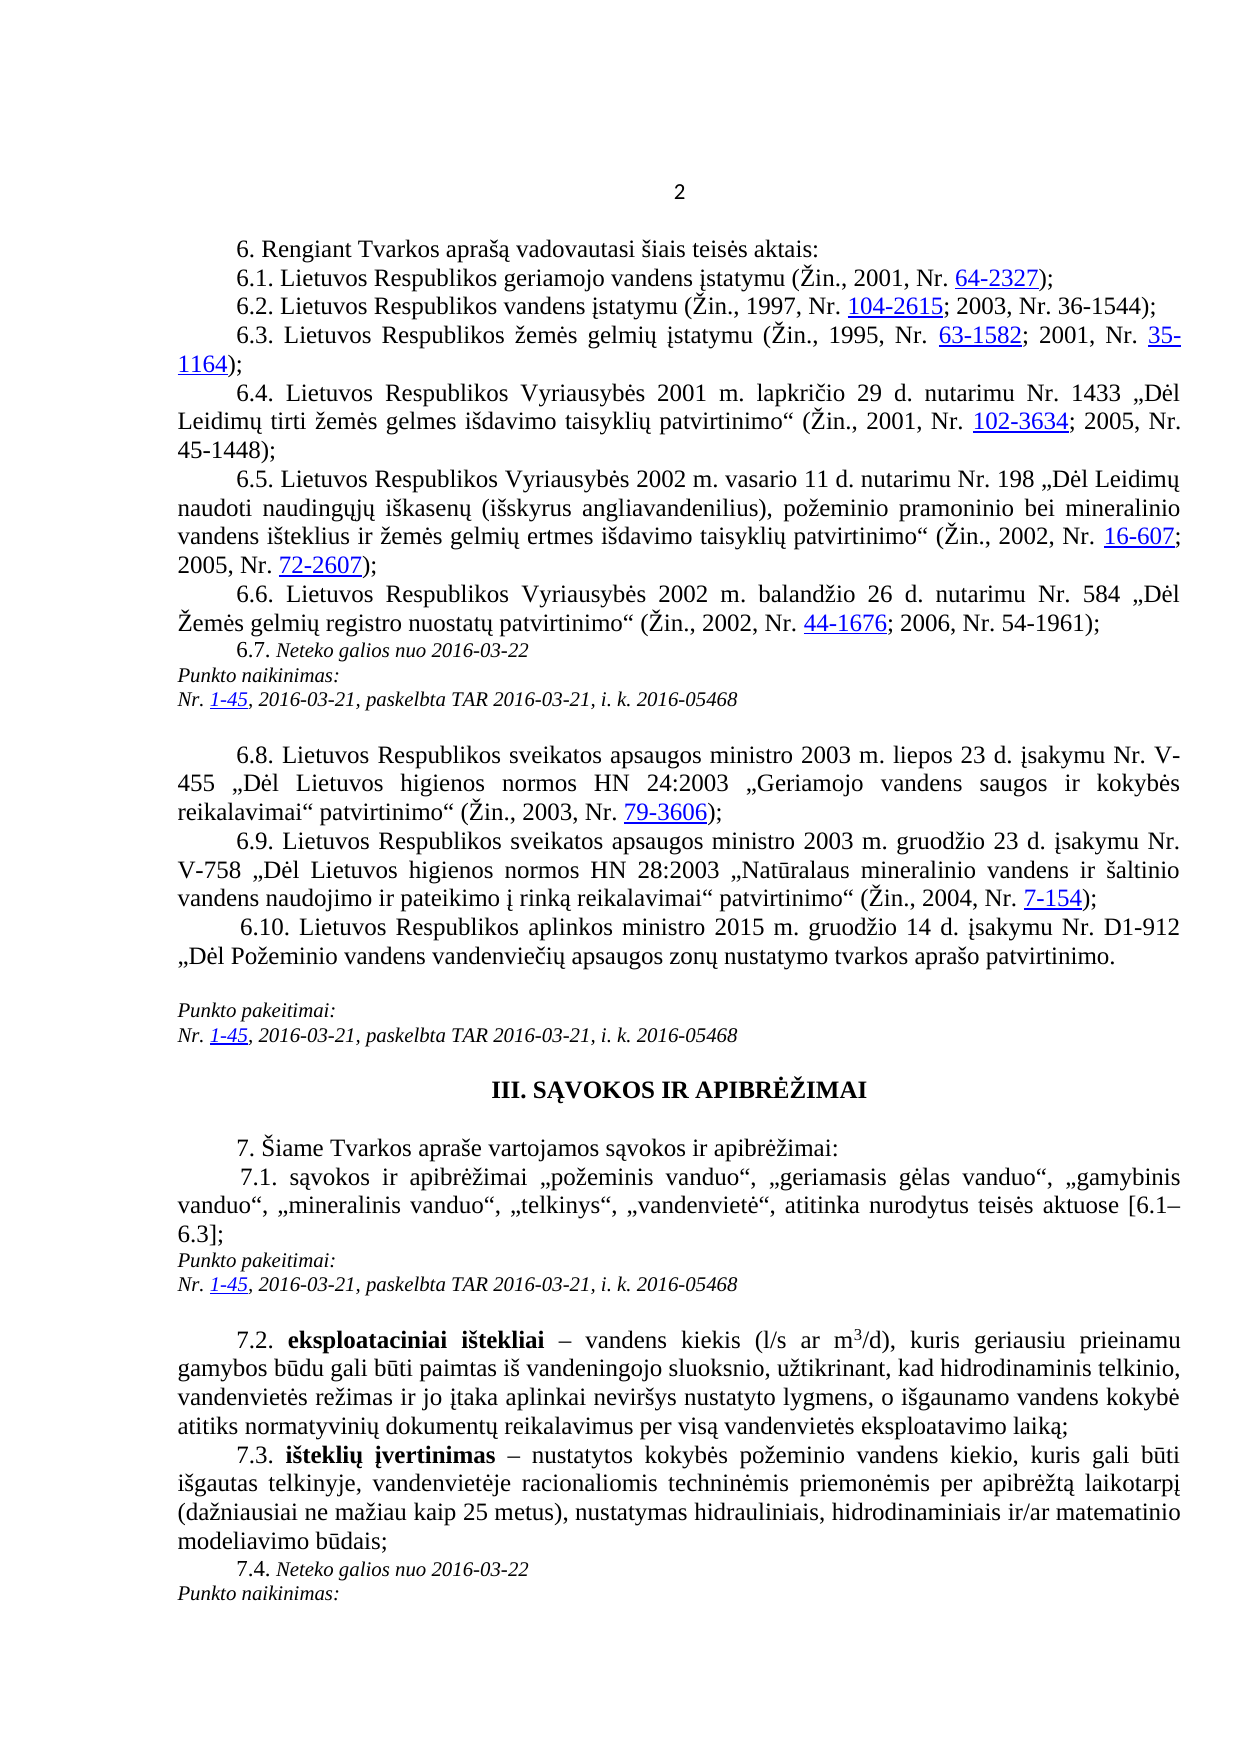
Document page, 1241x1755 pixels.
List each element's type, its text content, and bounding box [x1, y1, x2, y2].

text 7. Šiame Tvarkos apraše vartojamos sąvokos ir apibrėžimai: [177, 1133, 1181, 1162]
text 6.9. Lietuvos Respublikos sveikatos apsaugos ministro 2003 m. gruodžio 23 d. įsakymu Nr. V-758 „Dėl Lietuvos higienos normos HN 28:2003 „Natūralaus mineralinio vandens ir šaltinio vandens naudojimo ir pateikimo į rinką reikalavimai“ patvirtinimo“ (Žin., 2004, Nr. 7-154); [177, 826, 1181, 912]
text 7.2. eksploataciniai ištekliai – vandens kiekis (l/s ar m3/d), kuris geriausiu prieinamu gamybos būdu gali būti paimtas iš vandeningojo sluoksnio, užtikrinant, kad hidrodinaminis telkinio, vandenvietės režimas ir jo įtaka aplinkai neviršys nustatyto lygmens, o išgaunamo vandens kokybė atitiks normatyvinių dokumentų reikalavimus per visą vandenvietės eksploatavimo laiką; [177, 1325, 1181, 1440]
text 6.3. Lietuvos Respublikos žemės gelmių įstatymu (Žin., 1995, Nr. 63-1582; 2001, Nr. 35-1164); [177, 320, 1181, 378]
text 6. Rengiant Tvarkos aprašą vadovautasi šiais teisės aktais: [177, 234, 1181, 263]
text 6.2. Lietuvos Respublikos vandens įstatymu (Žin., 1997, Nr. 104-2615; 2003, Nr. 36-1544); [177, 291, 1181, 320]
text Punkto naikinimas: [177, 663, 1181, 687]
text 6.7. Neteko galios nuo 2016-03-22 [177, 636, 1181, 663]
text 7.3. išteklių įvertinimas – nustatytos kokybės požeminio vandens kiekio, kuris gali būti išgautas telkinyje, vandenvietėje racionaliomis techninėmis priemonėmis per apibrėžtą laikotarpį (dažniausiai ne mažiau kaip 25 metus), nustatymas hidrauliniais, hidrodinaminiais ir/ar matematinio modeliavimo būdais; [177, 1440, 1181, 1555]
text Nr. 1-45, 2016-03-21, paskelbta TAR 2016-03-21, i. k. 2016-05468 [177, 1272, 1181, 1296]
text 6.10. Lietuvos Respublikos aplinkos ministro 2015 m. gruodžio 14 d. įsakymu Nr. D1-912 „Dėl Požeminio vandens vandenviečių apsaugos zonų nustatymo tvarkos aprašo patvirtinimo. [177, 912, 1181, 970]
text 6.5. Lietuvos Respublikos Vyriausybės 2002 m. vasario 11 d. nutarimu Nr. 198 „Dėl Leidimų naudoti naudingųjų iškasenų (išskyrus angliavandenilius), požeminio pramoninio bei mineralinio vandens išteklius ir žemės gelmių ertmes išdavimo taisyklių patvirtinimo“ (Žin., 2002, Nr. 16-607; 2005, Nr. 72-2607); [177, 464, 1181, 579]
text 7.4. Neteko galios nuo 2016-03-22 [177, 1555, 1181, 1581]
text 7.1. sąvokos ir apibrėžimai „požeminis vanduo“, „geriamasis gėlas vanduo“, „gamybinis vanduo“, „mineralinis vanduo“, „telkinys“, „vandenvietė“, atitinka nurodytus teisės aktuose [6.1–6.3]; [177, 1162, 1181, 1248]
text Nr. 1-45, 2016-03-21, paskelbta TAR 2016-03-21, i. k. 2016-05468 [177, 1022, 1181, 1047]
text Nr. 1-45, 2016-03-21, paskelbta TAR 2016-03-21, i. k. 2016-05468 [177, 687, 1181, 711]
text 6.8. Lietuvos Respublikos sveikatos apsaugos ministro 2003 m. liepos 23 d. įsakymu Nr. V-455 „Dėl Lietuvos higienos normos HN 24:2003 „Geriamojo vandens saugos ir kokybės reikalavimai“ patvirtinimo“ (Žin., 2003, Nr. 79-3606); [177, 740, 1181, 826]
text III. SĄVOKOS IR APIBRĖŽIMAI [177, 1075, 1181, 1104]
text Punkto naikinimas: [177, 1581, 1181, 1605]
text 6.6. Lietuvos Respublikos Vyriausybės 2002 m. balandžio 26 d. nutarimu Nr. 584 „Dėl Žemės gelmių registro nuostatų patvirtinimo“ (Žin., 2002, Nr. 44-1676; 2006, Nr. 54-1961); [177, 579, 1181, 636]
text 6.1. Lietuvos Respublikos geriamojo vandens įstatymu (Žin., 2001, Nr. 64-2327); [177, 263, 1181, 291]
text Punkto pakeitimai: [177, 998, 1181, 1022]
text Punkto pakeitimai: [177, 1248, 1181, 1272]
text 6.4. Lietuvos Respublikos Vyriausybės 2001 m. lapkričio 29 d. nutarimu Nr. 1433 „Dėl Leidimų tirti žemės gelmes išdavimo taisyklių patvirtinimo“ (Žin., 2001, Nr. 102-3634; 2005, Nr. 45-1448); [177, 378, 1181, 464]
